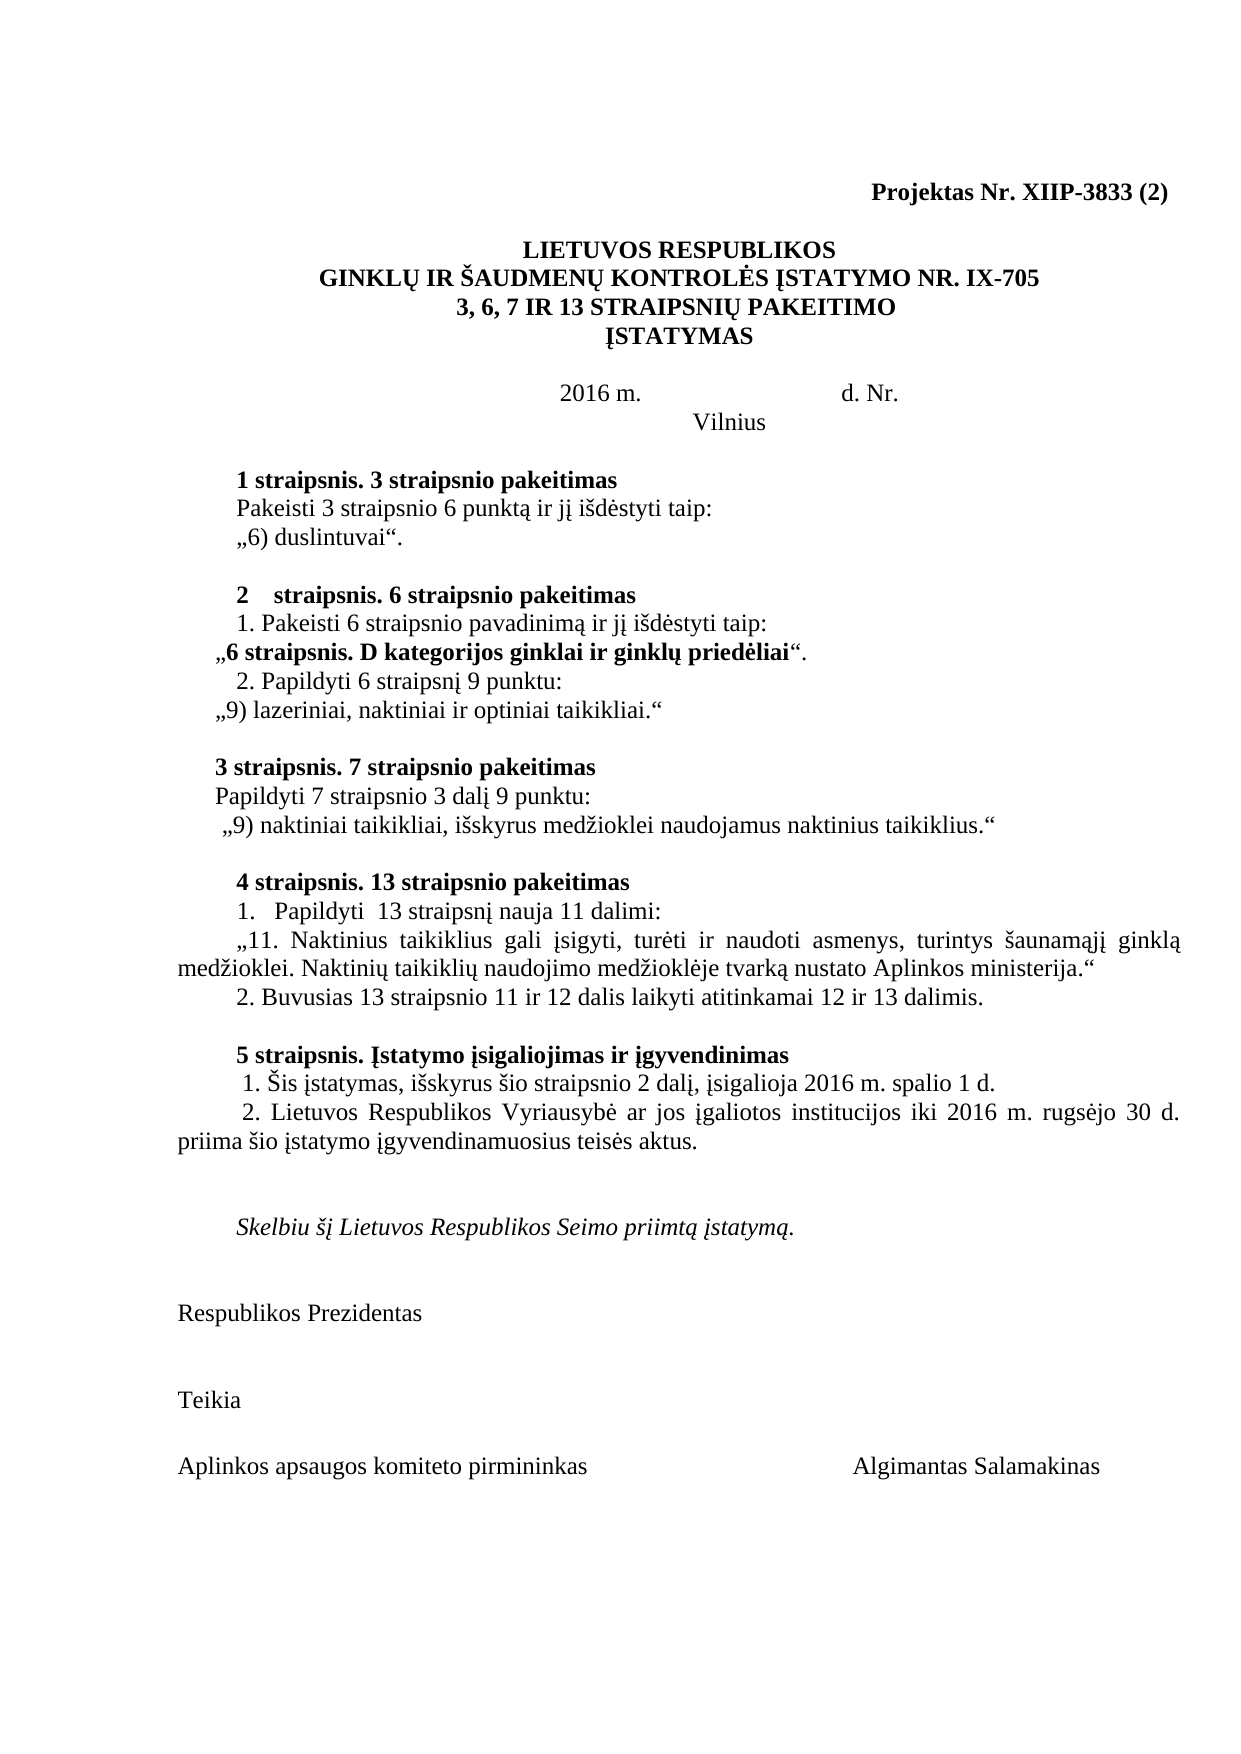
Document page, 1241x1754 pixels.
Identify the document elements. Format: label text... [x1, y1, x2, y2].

text 1 straipsnis. 3 straipsnio pakeitimas [177, 465, 1181, 493]
text 1. Papildyti 13 straipsnį nauja 11 dalimi: [237, 896, 1181, 925]
text 1. Pakeisti 6 straipsnio pavadinimą ir jį išdėstyti taip: [236, 608, 1181, 637]
text LIETUVOS RESPUBLIKOS [177, 235, 1181, 263]
text 2 straipsnis. 6 straipsnio pakeitimas [236, 580, 1181, 608]
text Pakeisti 3 straipsnio 6 punktą ir jį išdėstyti taip: [177, 493, 1181, 522]
text 3 straipsnis. 7 straipsnio pakeitimas [177, 752, 1181, 781]
text „6) duslintuvai“. [177, 522, 1181, 551]
text Skelbiu šį Lietuvos Respublikos Seimo priimtą įstatymą. [177, 1212, 1181, 1241]
text 4 straipsnis. 13 straipsnio pakeitimas [177, 867, 1181, 896]
text Vilnius [277, 407, 1181, 436]
text Papildyti 7 straipsnio 3 dalį 9 punktu: [177, 781, 1181, 810]
text ĮSTATYMAS [177, 321, 1181, 350]
text Respublikos Prezidentas [177, 1298, 1181, 1327]
text 2. Lietuvos Respublikos Vyriausybė ar jos įgaliotos institucijos iki 2016 m. rugsėjo 30 d. priima šio įstatymo įgyvendinamuosius teisės aktus. [177, 1097, 1181, 1155]
text „9) lazeriniai, naktiniai ir optiniai taikikliai.“ [215, 695, 1181, 723]
text GINKLŲ IR ŠAUDMENŲ KONTROLĖS ĮSTATYMO NR. IX-705 [177, 263, 1181, 292]
text Projektas Nr. XIIP-3833 (2) [871, 177, 1181, 206]
text „6 straipsnis. D kategorijos ginklai ir ginklų priedėliai“. [215, 637, 1181, 666]
text Teikia [177, 1385, 1181, 1413]
text Aplinkos apsaugos komiteto pirmininkas Algimantas Salamakinas [177, 1451, 1181, 1479]
text „9) naktiniai taikikliai, išskyrus medžioklei naudojamus naktinius taikiklius.“ [177, 810, 1181, 838]
text 2. Buvusias 13 straipsnio 11 ir 12 dalis laikyti atitinkamai 12 ir 13 dalimis. [177, 982, 1181, 1011]
text 3, 6, 7 IR 13 STRAIPSNIŲ PAKEITIMO [177, 292, 1181, 321]
text „11. Naktinius taikiklius gali įsigyti, turėti ir naudoti asmenys, turintys šaunamąjį ginklą medžioklei. Naktinių taikiklių naudojimo medžioklėje tvarką nustato Aplinkos ministerija.“ [177, 925, 1181, 982]
text 5 straipsnis. Įstatymo įsigaliojimas ir įgyvendinimas [177, 1040, 1181, 1068]
text 2016 m. d. Nr. [277, 378, 1181, 407]
text 1. Šis įstatymas, išskyrus šio straipsnio 2 dalį, įsigalioja 2016 m. spalio 1 d. [177, 1068, 1181, 1097]
text 2. Papildyti 6 straipsnį 9 punktu: [236, 666, 1181, 695]
